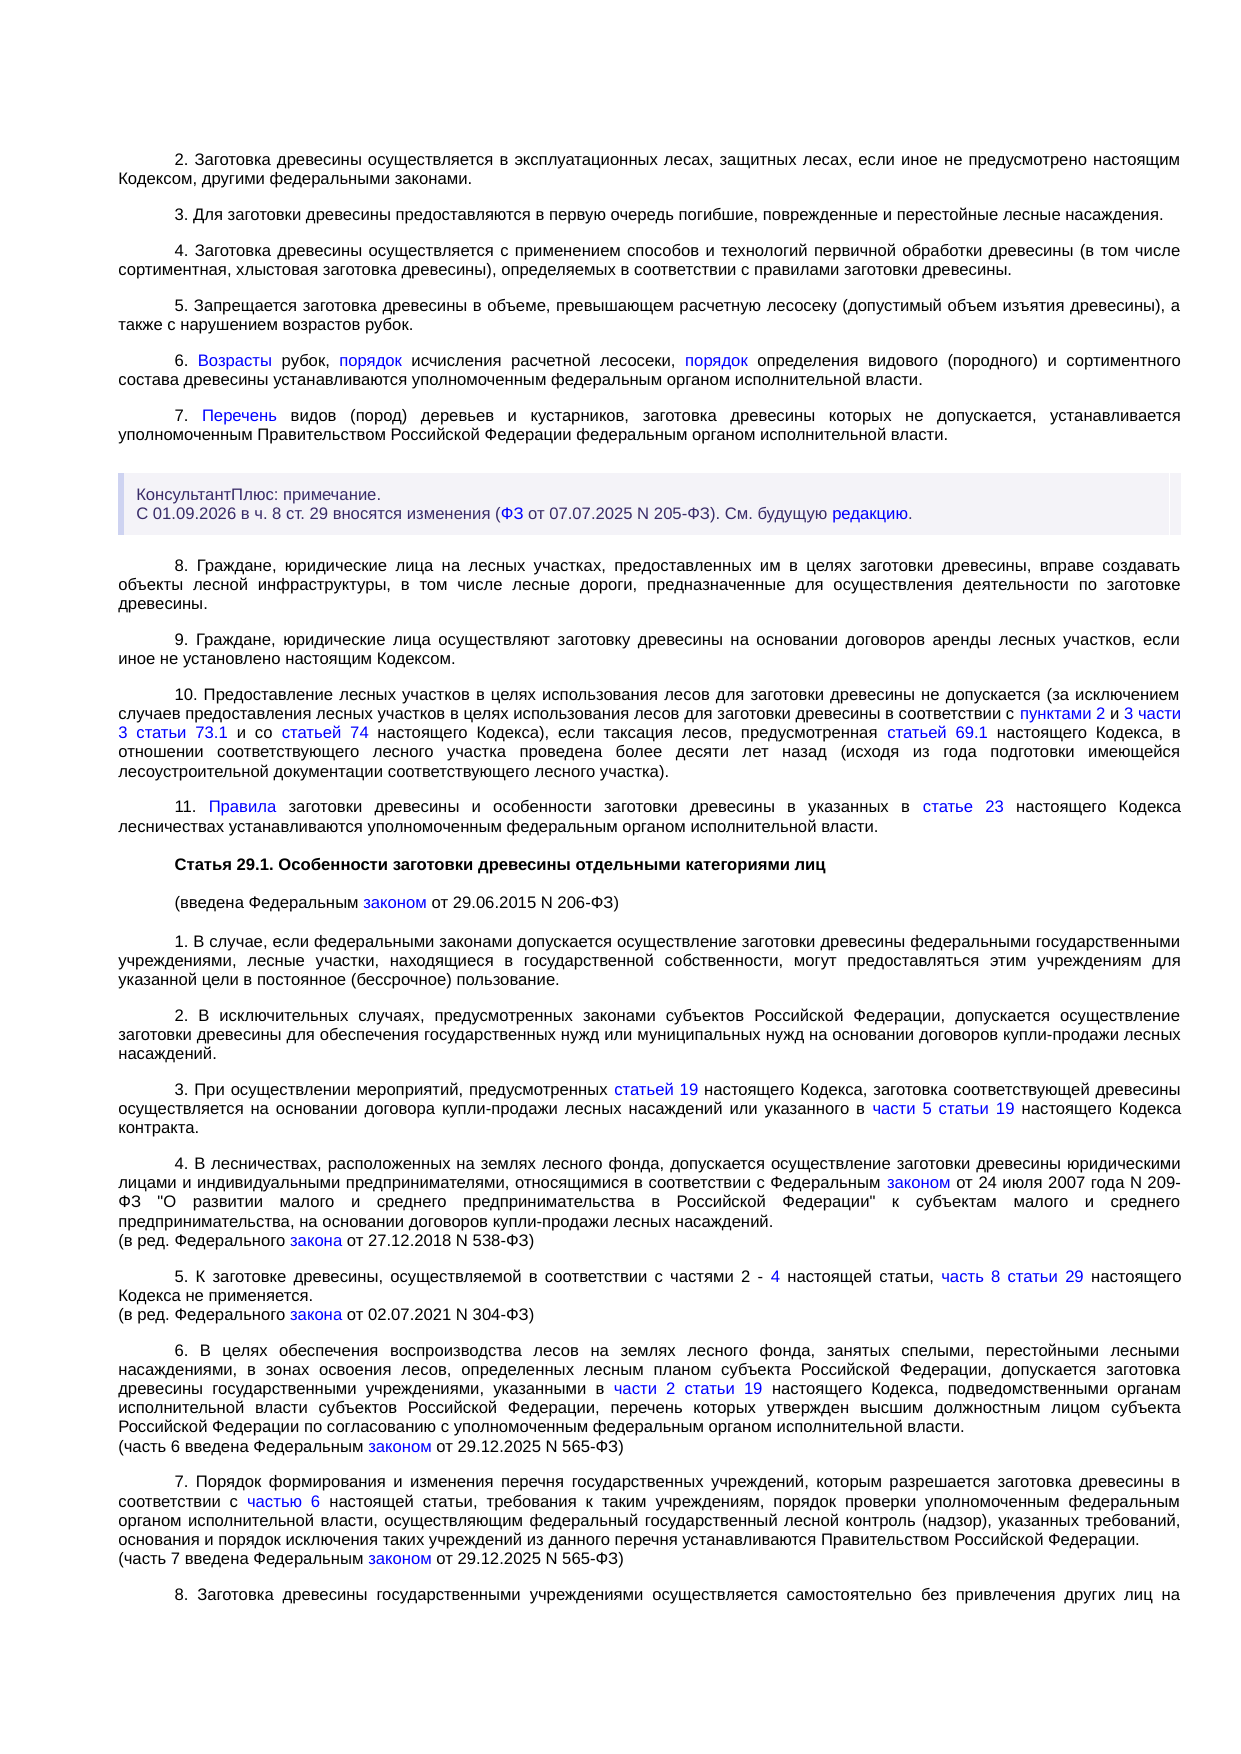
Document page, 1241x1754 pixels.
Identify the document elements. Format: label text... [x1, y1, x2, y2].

text 7. Порядок формирования и изменения перечня государственных учреждений, которым разрешается заготовка древесины в соответствии с частью 6 настоящей статьи, требования к таким учреждениям, порядок проверки уполномоченным федеральным органом исполнительной власти, осуществляющим федеральный государственный лесной контроль (надзор), указанных требований, основания и порядок исключения таких учреждений из данного перечня устанавливаются Правительством Российской Федерации. [118, 1472, 1181, 1549]
text 8. Граждане, юридические лица на лесных участках, предоставленных им в целях заготовки древесины, вправе создавать объекты лесной инфраструктуры, в том числе лесные дороги, предназначенные для осуществления деятельности по заготовке древесины. [118, 556, 1181, 613]
text 4. В лесничествах, расположенных на землях лесного фонда, допускается осуществление заготовки древесины юридическими лицами и индивидуальными предпринимателями, относящимися в соответствии с Федеральным законом от 24 июля 2007 года N 209-ФЗ "О развитии малого и среднего предпринимательства в Российской Федерации" к субъектам малого и среднего предпринимательства, на основании договоров купли-продажи лесных насаждений. [118, 1154, 1181, 1231]
text (в ред. Федерального закона от 27.12.2018 N 538-ФЗ) [118, 1231, 1181, 1250]
text 7. Перечень видов (пород) деревьев и кустарников, заготовка древесины которых не допускается, устанавливается уполномоченным Правительством Российской Федерации федеральным органом исполнительной власти. [118, 406, 1181, 444]
table_header [1170, 473, 1181, 535]
text (часть 6 введена Федеральным законом от 29.12.2025 N 565-ФЗ) [118, 1436, 1181, 1456]
text 6. Возрасты рубок, порядок исчисления расчетной лесосеки, порядок определения видового (породного) и сортиментного состава древесины устанавливаются уполномоченным федеральным органом исполнительной власти. [118, 351, 1181, 389]
text 1. В случае, если федеральными законами допускается осуществление заготовки древесины федеральными государственными учреждениями, лесные участки, находящиеся в государственной собственности, могут предоставляться этим учреждениям для указанной цели в постоянное (бессрочное) пользование. [118, 931, 1181, 989]
text 2. В исключительных случаях, предусмотренных законами субъектов Российской Федерации, допускается осуществление заготовки древесины для обеспечения государственных нужд или муниципальных нужд на основании договоров купли-продажи лесных насаждений. [118, 1006, 1181, 1063]
text (введена Федеральным законом от 29.06.2015 N 206-ФЗ) [118, 893, 1181, 912]
text 3. При осуществлении мероприятий, предусмотренных статьей 19 настоящего Кодекса, заготовка соответствующей древесины осуществляется на основании договора купли-продажи лесных насаждений или указанного в части 5 статьи 19 настоящего Кодекса контракта. [118, 1080, 1181, 1137]
text 9. Граждане, юридические лица осуществляют заготовку древесины на основании договоров аренды лесных участков, если иное не установлено настоящим Кодексом. [118, 630, 1181, 668]
text 5. Запрещается заготовка древесины в объеме, превышающем расчетную лесосеку (допустимый объем изъятия древесины), а также с нарушением возрастов рубок. [118, 296, 1181, 334]
text 11. Правила заготовки древесины и особенности заготовки древесины в указанных в статье 23 настоящего Кодекса лесничествах устанавливаются уполномоченным федеральным органом исполнительной власти. [118, 797, 1181, 836]
text 3. Для заготовки древесины предоставляются в первую очередь погибшие, поврежденные и перестойные лесные насаждения. [118, 205, 1181, 224]
text 8. Заготовка древесины государственными учреждениями осуществляется самостоятельно без привлечения других лиц на [118, 1585, 1181, 1604]
table_header [118, 473, 124, 535]
text 4. Заготовка древесины осуществляется с применением способов и технологий первичной обработки древесины (в том числе сортиментная, хлыстовая заготовка древесины), определяемых в соответствии с правилами заготовки древесины. [118, 241, 1181, 279]
text 2. Заготовка древесины осуществляется в эксплуатационных лесах, защитных лесах, если иное не предусмотрено настоящим Кодексом, другими федеральными законами. [118, 150, 1181, 188]
text (часть 7 введена Федеральным законом от 29.12.2025 N 565-ФЗ) [118, 1549, 1181, 1568]
table_header [124, 473, 136, 535]
table_header КонсультантПлюс: примечание. С 01.09.2026 в ч. 8 ст. 29 вносятся изменения (ФЗ от 07.07.2025 N 205-ФЗ). См. будущую редакцию. [136, 473, 1169, 535]
text 6. В целях обеспечения воспроизводства лесов на землях лесного фонда, занятых спелыми, перестойными лесными насаждениями, в зонах освоения лесов, определенных лесным планом субъекта Российской Федерации, допускается заготовка древесины государственными учреждениями, указанными в части 2 статьи 19 настоящего Кодекса, подведомственными органам исполнительной власти субъектов Российской Федерации, перечень которых утвержден высшим должностным лицом субъекта Российской Федерации по согласованию с уполномоченным федеральным органом исполнительной власти. [118, 1341, 1181, 1436]
text 5. К заготовке древесины, осуществляемой в соответствии с частями 2 - 4 настоящей статьи, часть 8 статьи 29 настоящего Кодекса не применяется. [118, 1266, 1181, 1305]
subtitle Статья 29.1. Особенности заготовки древесины отдельными категориями лиц [118, 855, 1181, 874]
text (в ред. Федерального закона от 02.07.2021 N 304-ФЗ) [118, 1305, 1181, 1324]
text 10. Предоставление лесных участков в целях использования лесов для заготовки древесины не допускается (за исключением случаев предоставления лесных участков в целях использования лесов для заготовки древесины в соответствии с пунктами 2 и 3 части 3 статьи 73.1 и со статьей 74 настоящего Кодекса), если таксация лесов, предусмотренная статьей 69.1 настоящего Кодекса, в отношении соответствующего лесного участка проведена более десяти лет назад (исходя из года подготовки имеющейся лесоустроительной документации соответствующего лесного участка). [118, 685, 1181, 781]
